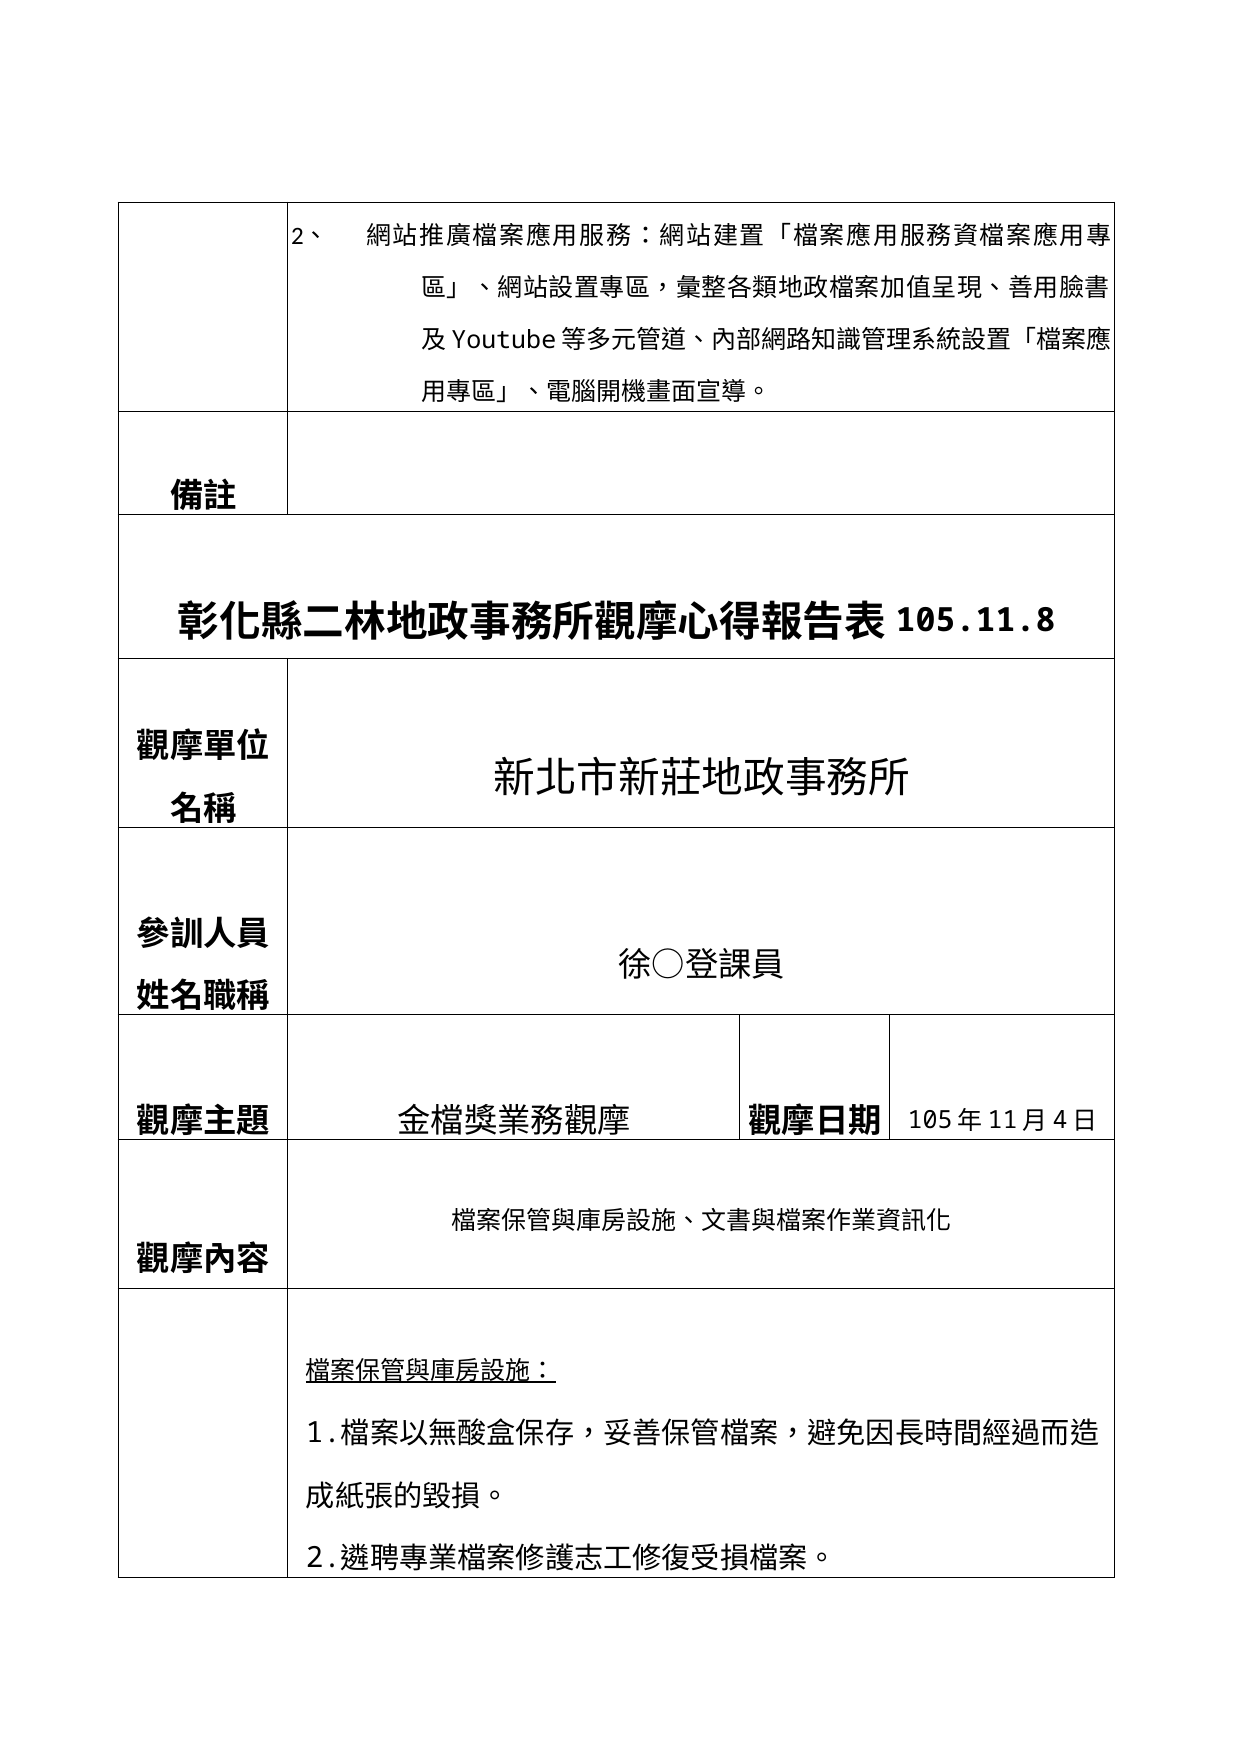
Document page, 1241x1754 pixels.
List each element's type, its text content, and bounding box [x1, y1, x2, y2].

table_cell 參訓人員 姓名職稱 [119, 828, 287, 1014]
table_cell 檔案保管與庫房設施、文書與檔案作業資訊化 [288, 1140, 1114, 1288]
table_cell 105年11月4日 [890, 1015, 1114, 1139]
table_cell [119, 203, 287, 411]
table_cell 觀摩日期 [740, 1015, 889, 1139]
table_cell 觀摩主題 [119, 1015, 287, 1139]
table_cell 觀摩內容 [119, 1140, 287, 1288]
table_cell 彰化縣二林地政事務所觀摩心得報告表 105.11.8 [119, 515, 1114, 658]
table_cell 備註 [119, 412, 287, 514]
table_cell [288, 412, 1114, 514]
table_cell [1115, 1139, 1155, 1288]
table_cell [1115, 827, 1155, 1014]
table_cell 新北市新莊地政事務所 [288, 659, 1114, 827]
table_cell [1115, 514, 1155, 658]
table_cell 觀摩單位 名稱 [119, 659, 287, 827]
table_cell [1115, 658, 1155, 827]
table_cell [1115, 1014, 1155, 1139]
table_cell [1115, 1288, 1155, 1577]
table_cell 檔案保管與庫房設施： 1.檔案以無酸盒保存，妥善保管檔案，避免因長時間經過而造成紙張的毀損。 2.遴聘專業檔案修護志工修復受損檔案。 [288, 1289, 1114, 1577]
table_cell 檔案管理績效管考有下列作為，可供二林地所參考： 定期辦理檔案管理應用推廣小組會議。 建立檔案管理績效自我評核機制：運用「104年檔案管理作業成效指標評估表」、「金檔獎評獎項目列管表」、「標竿學習提案列管表」及「檔案展覽規劃進度執行表」管制進度。 檔案管理績效上級評鑑：接受上級機關評鑑，並依評鑑結果提出改進辦法。 檔案加值與推廣有下列作為，可供二林地所參考： 編印及推廣機關檔案開放應用：「摺頁文宣」宣導、「實用文宣品」宣導、「檔案應用服務資訊」、硬體設施多元管道宣傳、樓梯間牆面設置「檔管園地」、訂定「檔案應用宣導活動實施計畫」、於各項活動、座談會及教育訓練會場宣導。 網站推廣檔案應用服務：網站建置「檔案應用服務資檔案應用專區」、網站設置專區，彙整各類地政檔案加值呈現、善用臉書及Youtube等多元管道、內部網路知識管理系統設置「檔案應用專區」、電腦開機畫面宣導。 [288, 203, 1114, 411]
table_cell [119, 1289, 287, 1577]
table_cell [1115, 411, 1155, 514]
table_cell [1115, 202, 1155, 411]
table_cell 徐○登課員 [288, 828, 1114, 1014]
table_cell 金檔獎業務觀摩 [288, 1015, 739, 1139]
